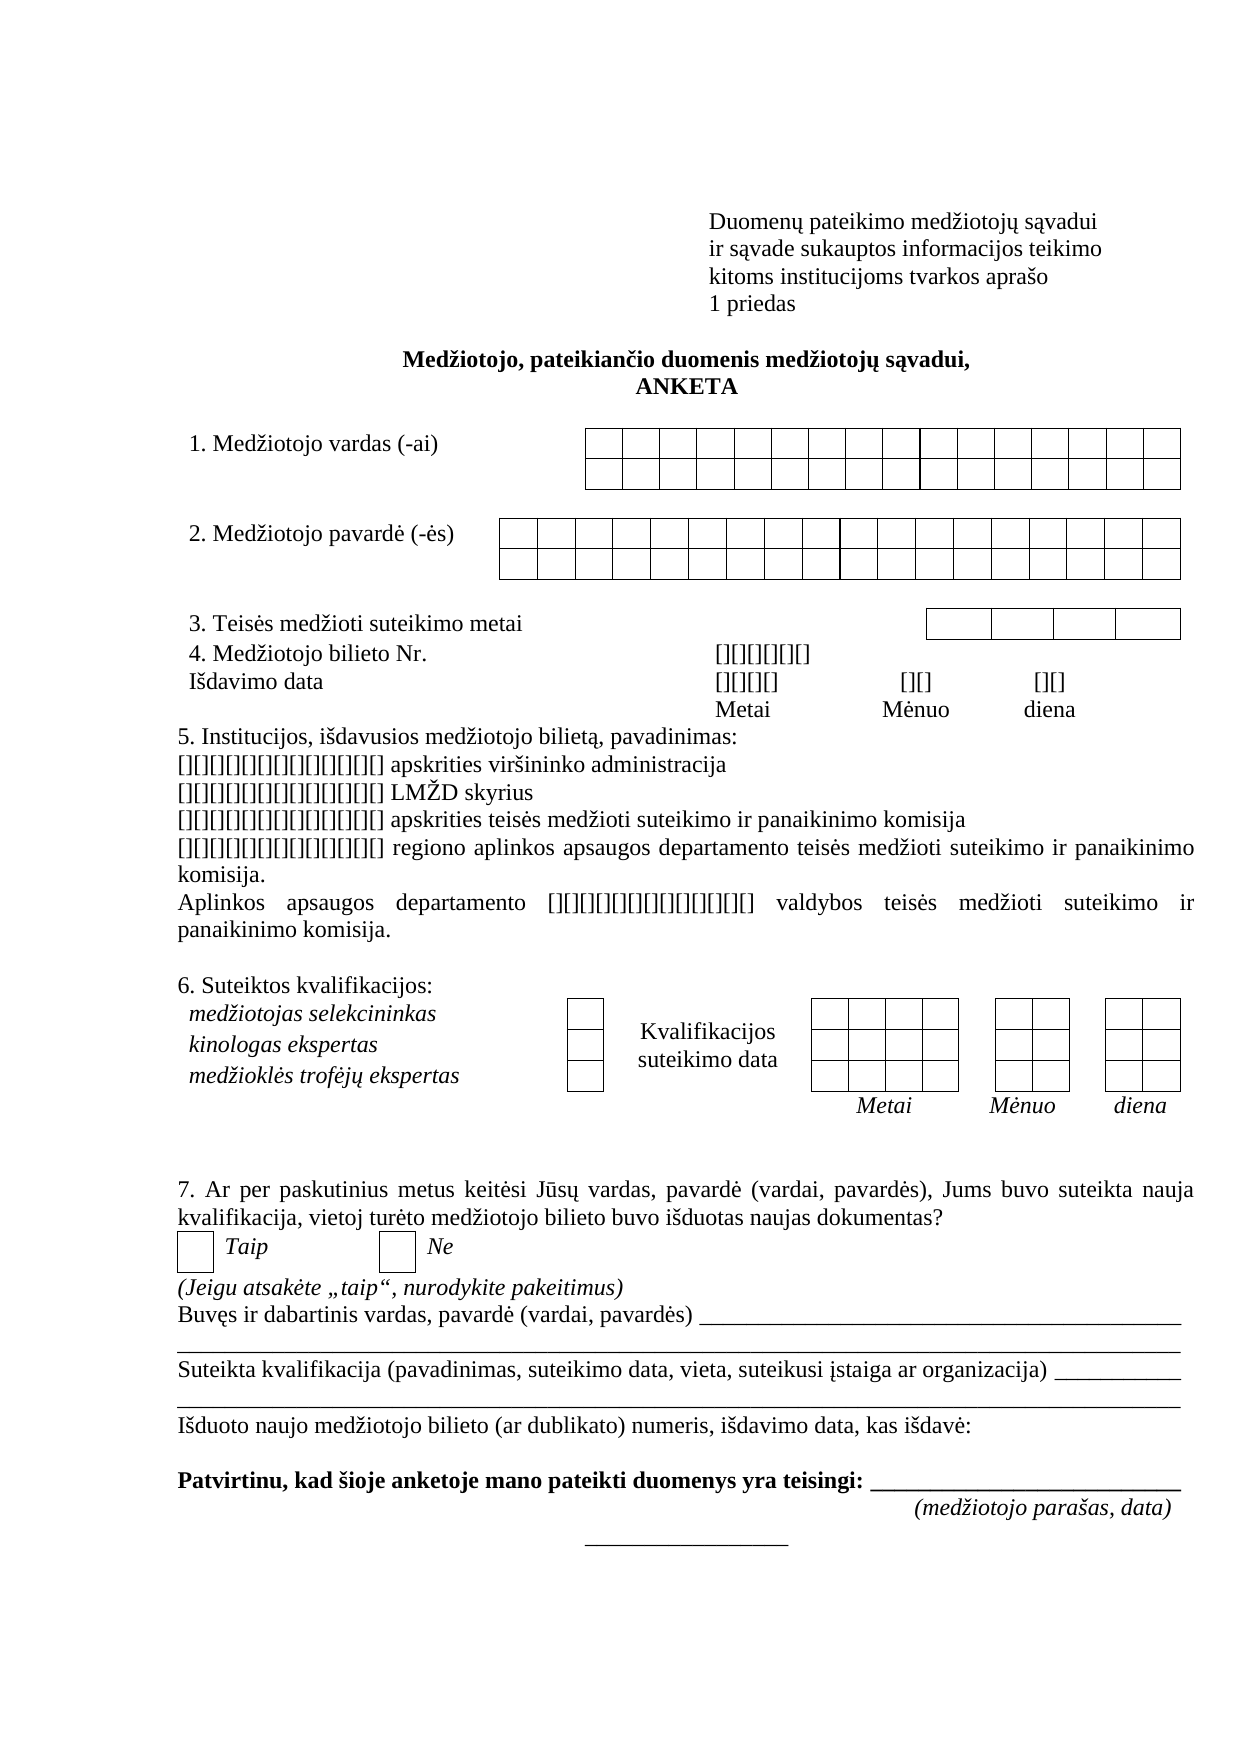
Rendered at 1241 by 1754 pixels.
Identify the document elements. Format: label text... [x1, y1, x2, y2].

table_header [697, 429, 734, 458]
table_cell [1120, 667, 1180, 722]
table_cell [613, 549, 650, 579]
table_cell [1107, 459, 1143, 489]
table_cell [921, 459, 957, 489]
table_header [812, 999, 848, 1029]
table_cell [727, 549, 764, 579]
table_cell [916, 549, 953, 579]
table_header [1143, 999, 1180, 1029]
table_cell [177, 548, 499, 579]
table_header [1105, 519, 1142, 548]
table_cell [500, 549, 537, 579]
table_cell kinologas ekspertas [177, 1029, 567, 1060]
table_header Taip [214, 1231, 379, 1272]
text kitoms institucijoms tvarkos aprašo [177, 262, 1196, 289]
table_header [613, 519, 650, 548]
table_cell [809, 459, 845, 489]
table_cell [1105, 549, 1142, 579]
table_cell [996, 1061, 1032, 1091]
table_header medžiotojas selekcininkas [177, 998, 567, 1029]
table_header Ne [416, 1231, 1181, 1272]
text Suteikta kvalifikacija (pavadinimas, suteikimo data, vieta, suteikusi įstaiga ar organizacija) [177, 1355, 1196, 1383]
text [][][][][][][][][][][][][] regiono aplinkos apsaugos departamento teisės medžioti suteikimo ir panaikinimo komisija. [177, 833, 1196, 888]
table_cell [959, 1029, 995, 1060]
table_cell [177, 1091, 812, 1119]
table_cell [177, 458, 585, 489]
table_cell [1106, 1061, 1142, 1091]
table_header [1143, 519, 1180, 548]
text Medžiotojo, pateikiančio duomenis medžiotojų sąvadui, [177, 345, 1196, 372]
table_header [992, 609, 1053, 638]
table_cell [697, 459, 734, 489]
table_header [500, 519, 537, 548]
table_header [178, 1232, 213, 1272]
table_cell [883, 459, 919, 489]
table_cell [996, 1030, 1032, 1060]
table_header [1106, 999, 1142, 1029]
table_header [586, 429, 622, 458]
table_header [651, 519, 688, 548]
text _________________ [177, 1521, 1196, 1549]
table_header [846, 429, 882, 458]
table_header 1. Medžiotojo vardas (-ai) [177, 428, 585, 458]
table_cell [1144, 459, 1180, 489]
table_header [809, 429, 845, 458]
table_cell [735, 459, 771, 489]
table_cell [][] Mėnuo [853, 667, 979, 722]
table_cell [954, 549, 991, 579]
table_header [841, 519, 877, 548]
table_cell medžioklės trofėjų ekspertas [177, 1060, 567, 1091]
table_cell [878, 549, 915, 579]
table_header [1032, 429, 1068, 458]
text Patvirtinu, kad šioje anketoje mano pateikti duomenys yra teisingi: [177, 1466, 1196, 1493]
table_cell [1143, 549, 1180, 579]
table_header 2. Medžiotojo pavardė (-ės) [177, 518, 499, 548]
table_cell [][][][][][] [704, 639, 852, 667]
table_cell diena [1069, 1091, 1180, 1119]
text (medžiotojo parašas, data) [177, 1493, 1196, 1521]
table_cell [1033, 1061, 1069, 1091]
table_header 3. Teisės medžioti suteikimo metai [177, 608, 926, 638]
table_header [623, 429, 659, 458]
text Buvęs ir dabartinis vardas, pavardė (vardai, pavardės) [177, 1300, 1196, 1328]
table_cell Mėnuo [959, 1091, 1069, 1119]
table_cell [886, 1030, 922, 1060]
table_cell [853, 639, 979, 667]
table_header [958, 429, 994, 458]
table_cell [1106, 1030, 1142, 1060]
table_cell [1143, 1030, 1180, 1060]
table_cell [568, 1030, 603, 1060]
table_cell [841, 549, 877, 579]
table_cell [][][][] Metai [704, 667, 852, 722]
table_cell [1033, 1030, 1069, 1060]
table_header Kvalifikacijos suteikimo data [604, 998, 811, 1091]
table_cell [1070, 1029, 1105, 1060]
table_cell [1143, 1061, 1180, 1091]
table_header [1033, 999, 1069, 1029]
text 1 priedas [177, 289, 1196, 317]
table_cell [886, 1061, 922, 1091]
text ir sąvade sukauptos informacijos teikimo [177, 234, 1196, 262]
text 6. Suteiktos kvalifikacijos: [177, 971, 1196, 998]
table_cell 4. Medžiotojo bilieto Nr. [177, 639, 703, 667]
text Duomenų pateikimo medžiotojų sąvadui [709, 207, 1196, 234]
table_cell [812, 1030, 848, 1060]
table_cell [1067, 549, 1104, 579]
table_header [772, 429, 808, 458]
table_header [1116, 609, 1180, 638]
table_header [689, 519, 726, 548]
table_cell [1070, 1060, 1105, 1091]
text [][][][][][][][][][][][][] apskrities teisės medžioti suteikimo ir panaikinimo komisija [177, 805, 1196, 833]
table_cell [576, 549, 612, 579]
table_cell [765, 549, 802, 579]
table_header [727, 519, 764, 548]
text [][][][][][][][][][][][][] LMŽD skyrius [177, 777, 1196, 805]
table_header [921, 429, 957, 458]
table_header [954, 519, 991, 548]
table_cell [689, 549, 726, 579]
table_header [1107, 429, 1143, 458]
table_header [995, 429, 1031, 458]
table_header [878, 519, 915, 548]
table_cell [992, 549, 1029, 579]
table_header [765, 519, 802, 548]
text 7. Ar per paskutinius metus keitėsi Jūsų vardas, pavardė (vardai, pavardės), Jums buvo suteikta nauja kvalifikacija, vietoj turėto medžiotojo bilieto buvo išduotas naujas dokumentas? [177, 1176, 1196, 1231]
text Aplinkos apsaugos departamento [][][][][][][][][][][][][] valdybos teisės medžioti suteikimo ir panaikinimo komisija. [177, 888, 1196, 943]
table_cell [1030, 549, 1066, 579]
table_cell [803, 549, 839, 579]
table_cell [538, 549, 575, 579]
table_cell [][] diena [979, 667, 1120, 722]
table_header [1069, 429, 1106, 458]
table_cell [772, 459, 808, 489]
table_header [849, 999, 885, 1029]
table_cell [979, 640, 1120, 667]
table_cell [812, 1061, 848, 1091]
table_header [1054, 609, 1115, 638]
table_cell [849, 1030, 885, 1060]
table_header [1070, 998, 1105, 1029]
table_cell [958, 459, 994, 489]
table_cell [995, 459, 1031, 489]
table_cell [1120, 640, 1180, 667]
table_header [883, 429, 919, 458]
table_cell [651, 549, 688, 579]
table_cell [923, 1030, 958, 1060]
table_header [1067, 519, 1104, 548]
text 5. Institucijos, išdavusios medžiotojo bilietą, pavadinimas: [177, 722, 1196, 750]
table_header [660, 429, 696, 458]
table_cell [1069, 459, 1106, 489]
table_header [1030, 519, 1066, 548]
table_header [992, 519, 1029, 548]
table_cell [1156, 1119, 1180, 1147]
table_header [996, 999, 1032, 1029]
table_header [923, 999, 958, 1029]
table_cell [846, 459, 882, 489]
table_cell [849, 1061, 885, 1091]
table_header [380, 1232, 415, 1272]
table_header [886, 999, 922, 1029]
table_header [959, 998, 995, 1029]
table_header [1144, 429, 1180, 458]
table_cell [586, 459, 622, 489]
table_cell [568, 1061, 603, 1091]
table_cell [177, 1119, 1156, 1147]
table_cell [623, 459, 659, 489]
table_header [735, 429, 771, 458]
table_header [576, 519, 612, 548]
table_cell [923, 1061, 958, 1091]
text [][][][][][][][][][][][][] apskrities viršininko administracija [177, 750, 1196, 777]
table_cell Metai [812, 1092, 959, 1119]
text anketa [177, 372, 1196, 400]
table_header [916, 519, 953, 548]
text Išduoto naujo medžiotojo bilieto (ar dublikato) numeris, išdavimo data, kas išdavė: [177, 1411, 1196, 1438]
table_header [568, 999, 603, 1029]
table_cell Išdavimo data [177, 667, 703, 722]
table_cell [1032, 459, 1068, 489]
table_header [927, 609, 991, 638]
table_cell [660, 459, 696, 489]
table_cell [959, 1060, 995, 1091]
text (Jeigu atsakėte „taip“, nurodykite pakeitimus) [177, 1273, 1196, 1300]
table_header [538, 519, 575, 548]
table_header [803, 519, 839, 548]
